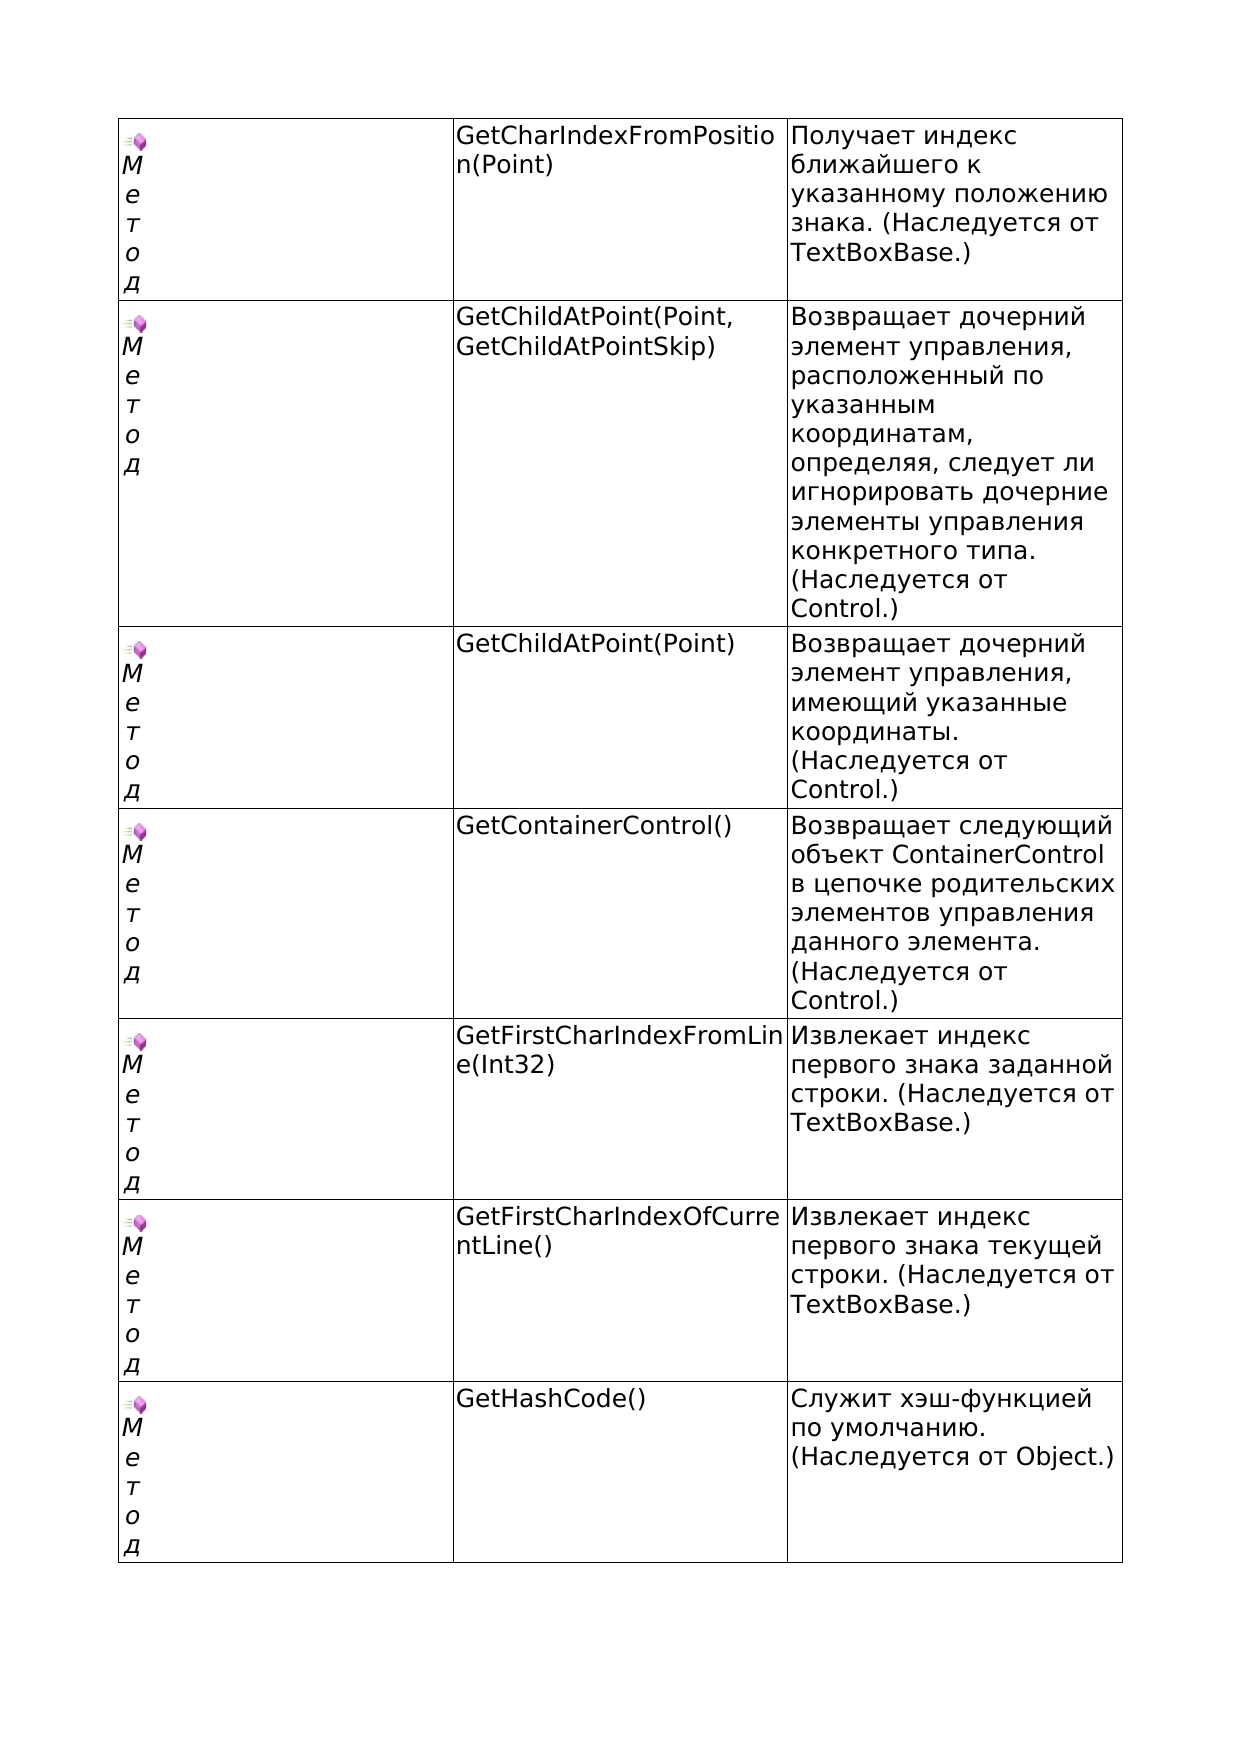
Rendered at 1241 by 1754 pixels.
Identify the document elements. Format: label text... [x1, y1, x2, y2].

table_cell [119, 627, 453, 808]
table_cell Служит хэш-функцией по умолчанию. (Наследуется от Object.) [788, 1382, 1122, 1562]
picture [121, 315, 147, 333]
table_cell Возвращает дочерний элемент управления, расположенный по указанным координатам, определяя, следует ли игнорировать дочерние элементы управления конкретного типа. (Наследуется от Control.) [788, 301, 1122, 626]
table_cell GetContainerControl() [454, 809, 787, 1018]
picture [121, 133, 147, 151]
table_cell GetFirstCharIndexFromLine(Int32) [454, 1019, 787, 1199]
table_cell GetChildAtPoint(Point) [454, 627, 787, 808]
table_cell [119, 1382, 453, 1562]
table_cell GetCharIndexFromPosition(Point) [454, 119, 787, 299]
table_cell Извлекает индекс первого знака текущей строки. (Наследуется от TextBoxBase.) [788, 1200, 1122, 1381]
table_cell GetChildAtPoint(Point, GetChildAtPointSkip) [454, 301, 787, 626]
table_cell [119, 809, 453, 1018]
picture [121, 1033, 147, 1051]
table_cell [119, 301, 453, 626]
picture [121, 641, 147, 659]
picture [121, 823, 147, 841]
table_cell Получает индекс ближайшего к указанному положению знака. (Наследуется от TextBoxBase.) [788, 119, 1122, 299]
table_cell GetHashCode() [454, 1382, 787, 1562]
picture [121, 1215, 147, 1232]
table_cell Возвращает дочерний элемент управления, имеющий указанные координаты. (Наследуется от Control.) [788, 627, 1122, 808]
table_cell [119, 1200, 453, 1381]
table_cell Возвращает следующий объект ContainerControl в цепочке родительских элементов управления данного элемента. (Наследуется от Control.) [788, 809, 1122, 1018]
picture [121, 1396, 147, 1414]
table_cell Извлекает индекс первого знака заданной строки. (Наследуется от TextBoxBase.) [788, 1019, 1122, 1199]
table_cell GetFirstCharIndexOfCurrentLine() [454, 1200, 787, 1381]
table_cell [119, 1019, 453, 1199]
table_cell [119, 119, 453, 299]
